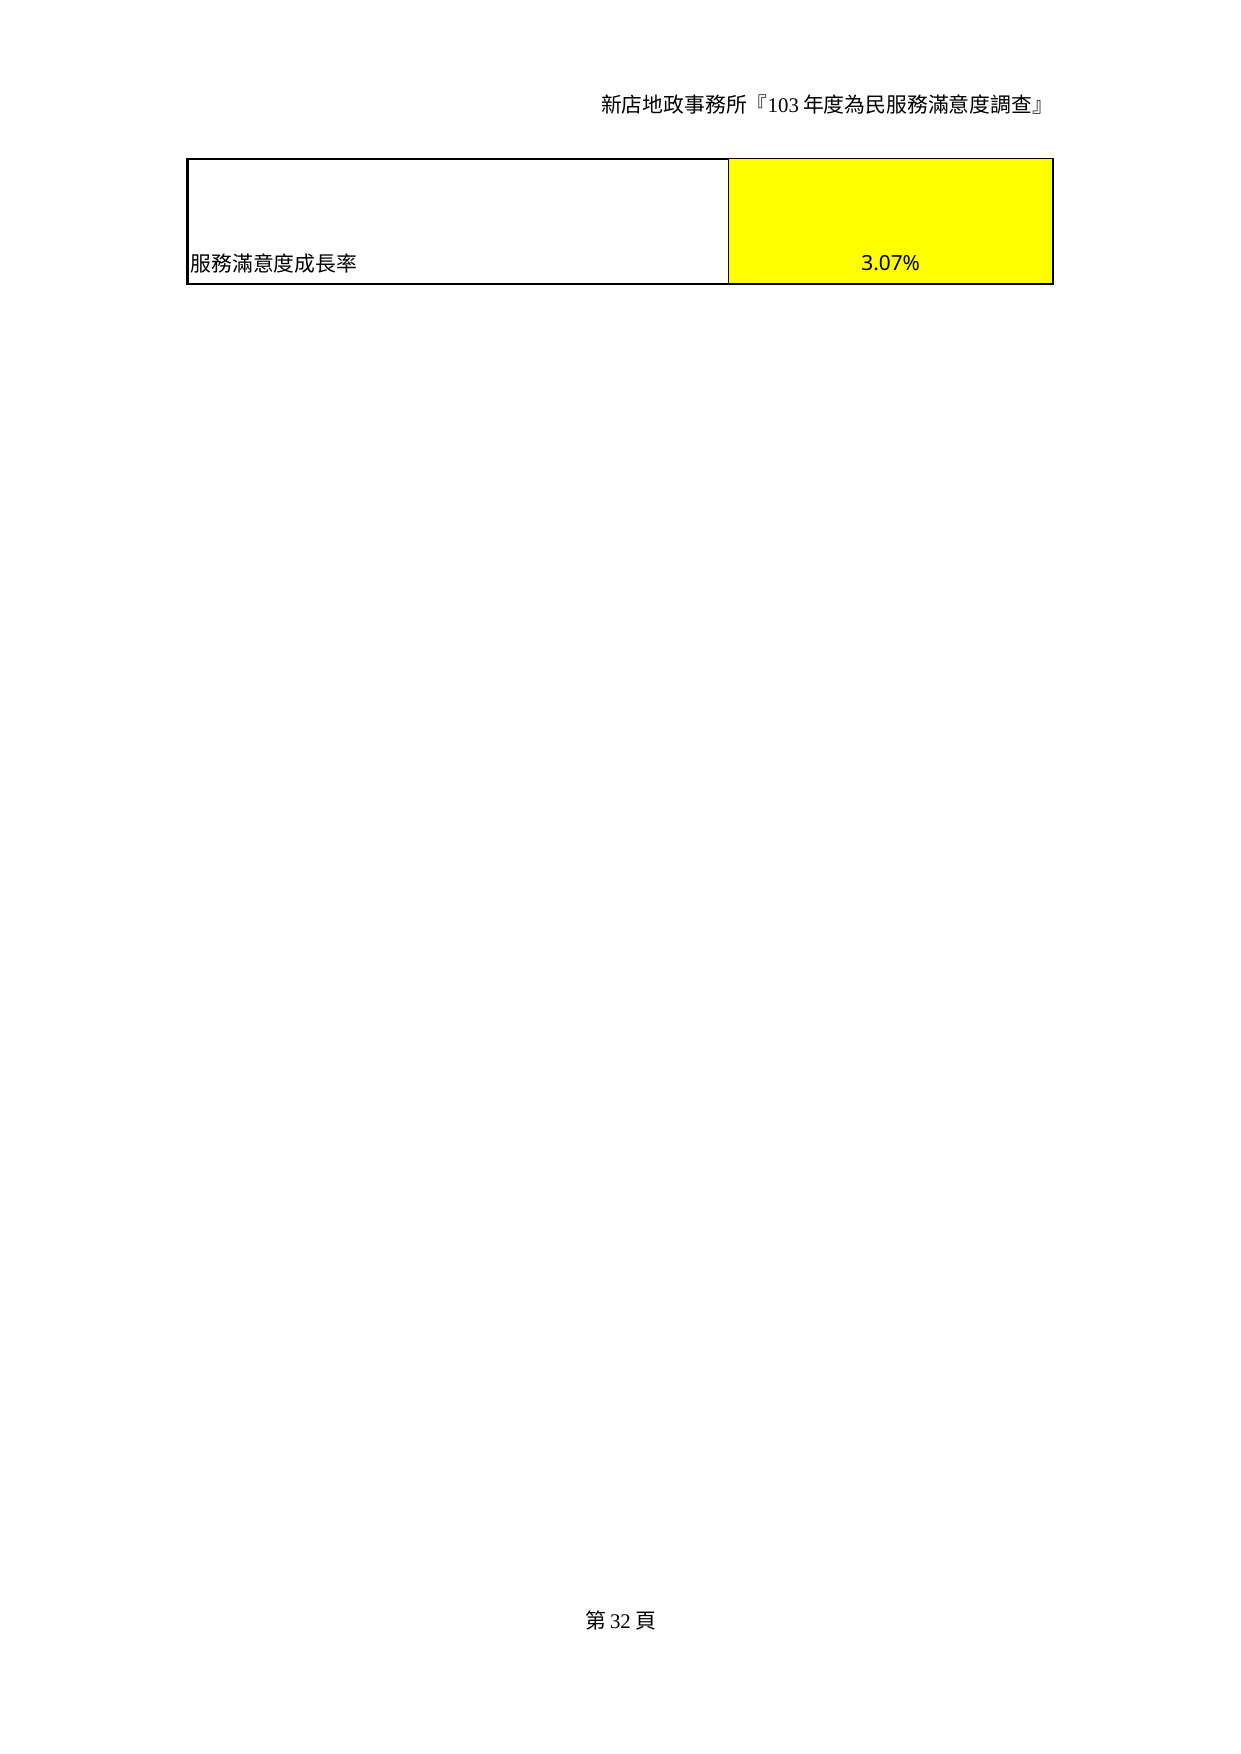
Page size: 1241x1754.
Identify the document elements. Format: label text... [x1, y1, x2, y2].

table_cell 3.07% [729, 159, 1052, 283]
table_cell 服務滿意度成長率 [189, 160, 728, 283]
